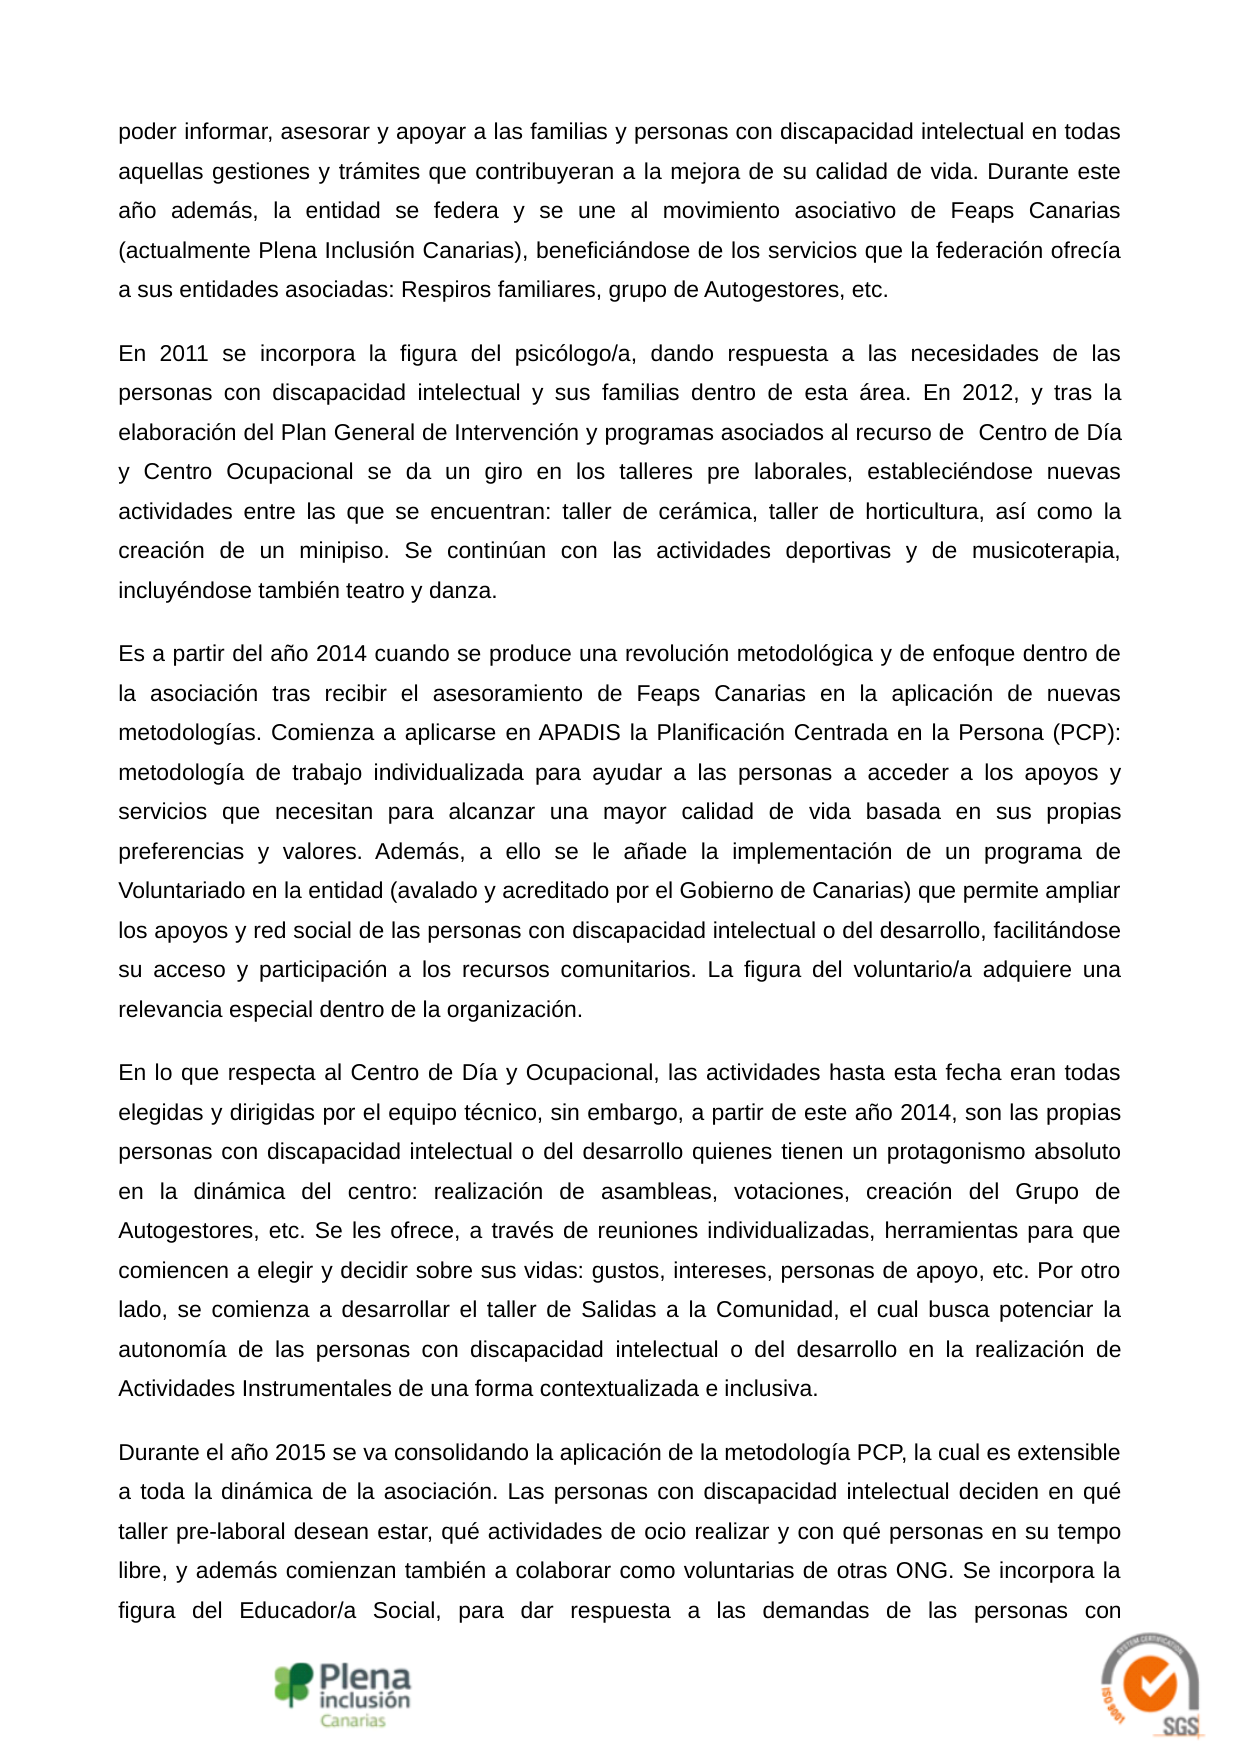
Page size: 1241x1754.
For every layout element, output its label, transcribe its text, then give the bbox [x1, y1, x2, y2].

text En 2011 se incorpora la figura del psicólogo/a, dando respuesta a las necesidades de las personas con discapacidad intelectual y sus familias dentro de esta área. En 2012, y tras la elaboración del Plan General de Intervención y programas asociados al recurso de Centro de Día y Centro Ocupacional se da un giro en los talleres pre laborales, estableciéndose nuevas actividades entre las que se encuentran: taller de cerámica, taller de horticultura, así como la creación de un minipiso. Se continúan con las actividades deportivas y de musicoterapia, incluyéndose también teatro y danza. [118, 340, 1122, 603]
text En lo que respecta al Centro de Día y Ocupacional, las actividades hasta esta fecha eran todas elegidas y dirigidas por el equipo técnico, sin embargo, a partir de este año 2014, son las propias personas con discapacidad intelectual o del desarrollo quienes tienen un protagonismo absoluto en la dinámica del centro: realización de asambleas, votaciones, creación del Grupo de Autogestores, etc. Se les ofrece, a través de reuniones individualizadas, herramientas para que comiencen a elegir y decidir sobre sus vidas: gustos, intereses, personas de apoyo, etc. Por otro lado, se comienza a desarrollar el taller de Salidas a la Comunidad, el cual busca potenciar la autonomía de las personas con discapacidad intelectual o del desarrollo en la realización de Actividades Instrumentales de una forma contextualizada e inclusiva. [118, 1059, 1122, 1401]
picture [1067, 1626, 1228, 1743]
text poder informar, asesorar y apoyar a las familias y personas con discapacidad intelectual en todas aquellas gestiones y trámites que contribuyeran a la mejora de su calidad de vida. Durante este año además, la entidad se federa y se une al movimiento asociativo de Feaps Canarias (actualmente Plena Inclusión Canarias), beneficiándose de los servicios que la federación ofrecía a sus entidades asociadas: Respiros familiares, grupo de Autogestores, etc. [118, 118, 1122, 302]
text Durante el año 2015 se va consolidando la aplicación de la metodología PCP, la cual es extensible a toda la dinámica de la asociación. Las personas con discapacidad intelectual deciden en qué taller pre-laboral desean estar, qué actividades de ocio realizar y con qué personas en su tempo libre, y además comienzan también a colaborar como voluntarias de otras ONG. Se incorpora la figura del Educador/a Social, para dar respuesta a las demandas de las personas con [118, 1439, 1122, 1623]
picture [272, 1660, 426, 1735]
text Es a partir del año 2014 cuando se produce una revolución metodológica y de enfoque dentro de la asociación tras recibir el asesoramiento de Feaps Canarias en la aplicación de nuevas metodologías. Comienza a aplicarse en APADIS la Planificación Centrada en la Persona (PCP): metodología de trabajo individualizada para ayudar a las personas a acceder a los apoyos y servicios que necesitan para alcanzar una mayor calidad de vida basada en sus propias preferencias y valores. Además, a ello se le añade la implementación de un programa de Voluntariado en la entidad (avalado y acreditado por el Gobierno de Canarias) que permite ampliar los apoyos y red social de las personas con discapacidad intelectual o del desarrollo, facilitándose su acceso y participación a los recursos comunitarios. La figura del voluntario/a adquiere una relevancia especial dentro de la organización. [118, 640, 1122, 1022]
